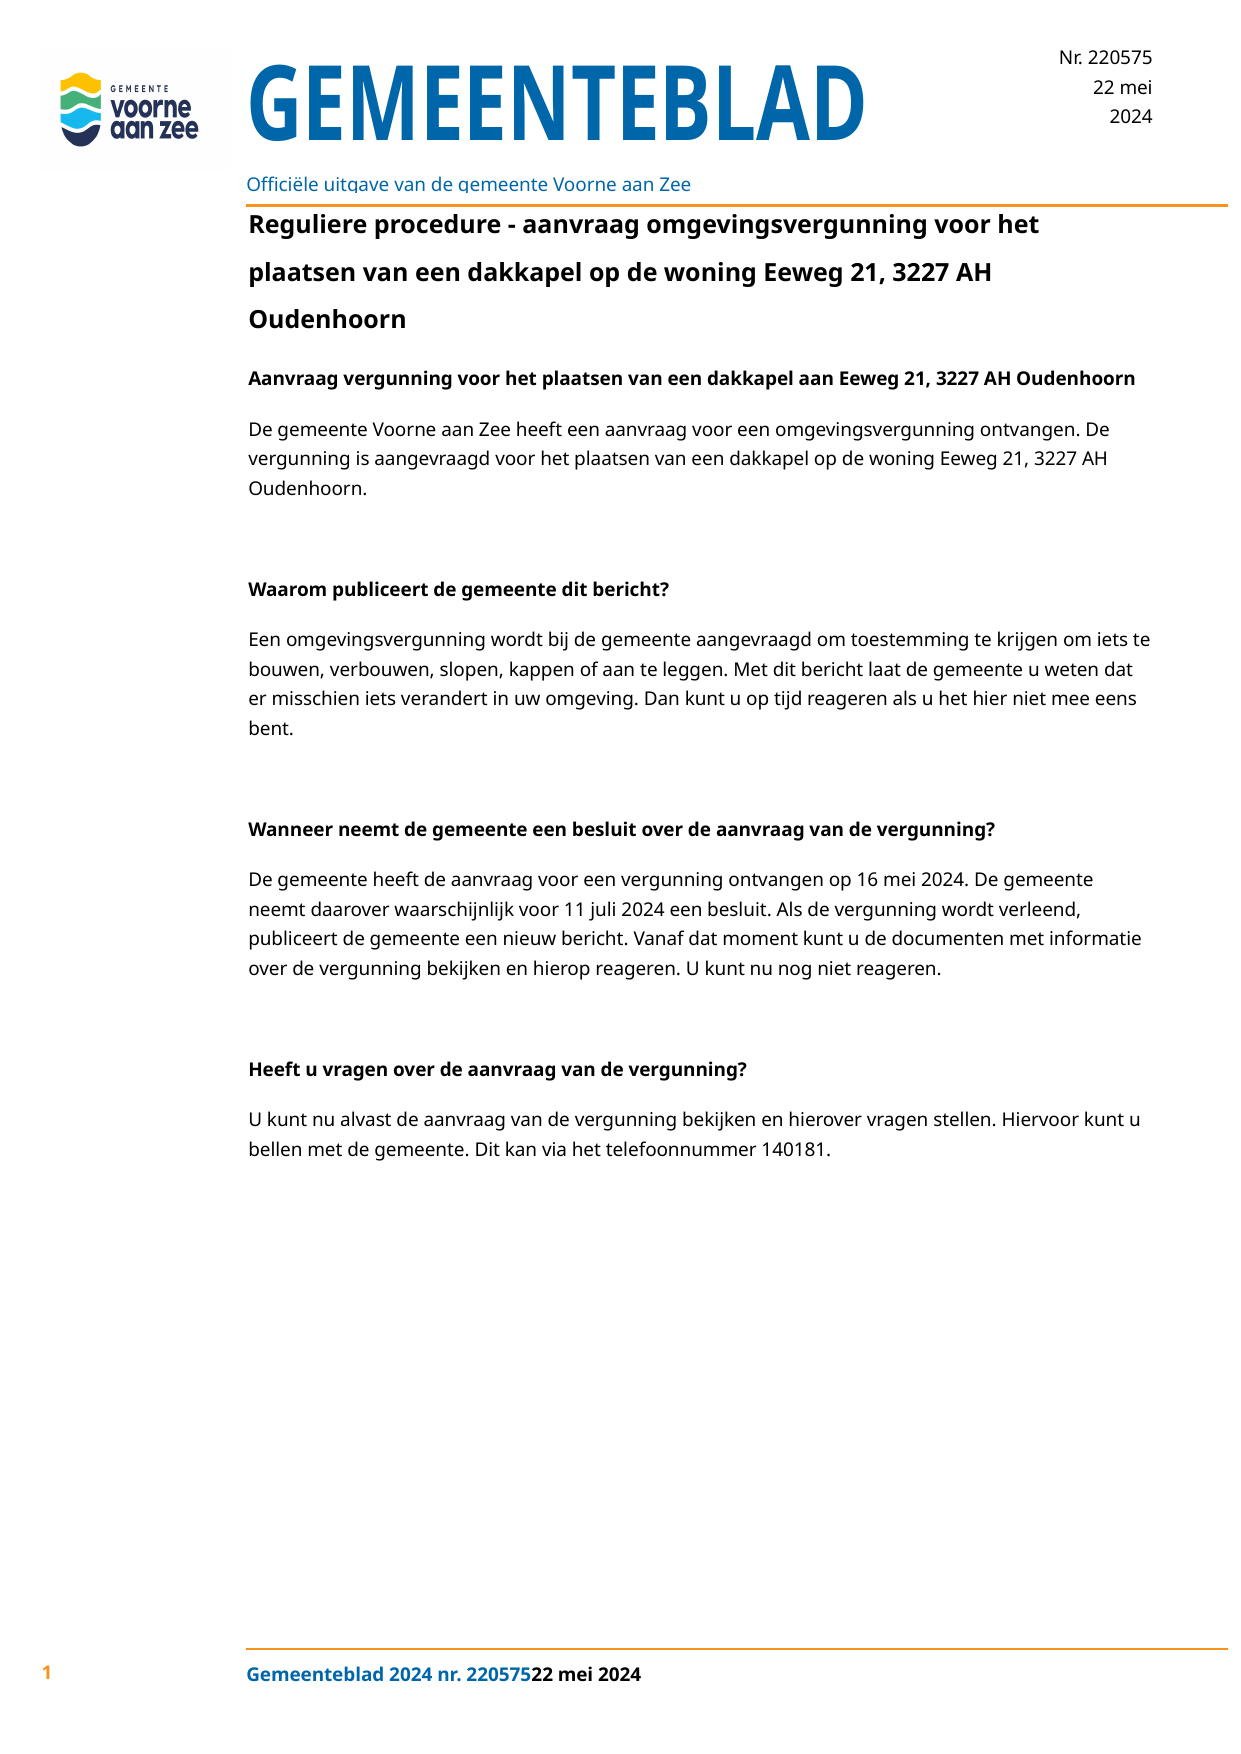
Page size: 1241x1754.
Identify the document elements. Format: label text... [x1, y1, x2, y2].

picture [41, 47, 231, 172]
text U kunt nu alvast de aanvraag van de vergunning bekijken en hierover vragen stellen. Hiervoor kunt u bellen met de gemeente. Dit kan via het telefoonnummer 140181. [248, 1106, 1152, 1162]
text Reguliere procedure - aanvraag omgevingsvergunning voor het plaatsen van een dakkapel op de woning Eeweg 21, 3227 AH Oudenhoorn [248, 207, 1152, 336]
text De gemeente heeft de aanvraag voor een vergunning ontvangen op 16 mei 2024. De gemeente neemt daarover waarschijnlijk voor 11 juli 2024 een besluit. Als de vergunning wordt verleend, publiceert de gemeente een nieuw bericht. Vanaf dat moment kunt u de documenten met informatie over de vergunning bekijken en hierop reageren. U kunt nu nog niet reageren. [248, 866, 1152, 981]
text Wanneer neemt de gemeente een besluit over de aanvraag van de vergunning? [248, 816, 1152, 842]
text Waarom publiceert de gemeente dit bericht? [248, 576, 1152, 602]
text Heeft u vragen over de aanvraag van de vergunning? [248, 1056, 1152, 1082]
text De gemeente Voorne aan Zee heeft een aanvraag voor een omgevingsvergunning ontvangen. De vergunning is aangevraagd voor het plaatsen van een dakkapel op de woning Eeweg 21, 3227 AH Oudenhoorn. [248, 416, 1152, 501]
text Aanvraag vergunning voor het plaatsen van een dakkapel aan Eeweg 21, 3227 AH Oudenhoorn [248, 366, 1152, 391]
text Een omgevingsvergunning wordt bij de gemeente aangevraagd om toestemming te krijgen om iets te bouwen, verbouwen, slopen, kappen of aan te leggen. Met dit bericht laat de gemeente u weten dat er misschien iets verandert in uw omgeving. Dan kunt u op tijd reageren als u het hier niet mee eens bent. [248, 626, 1152, 741]
